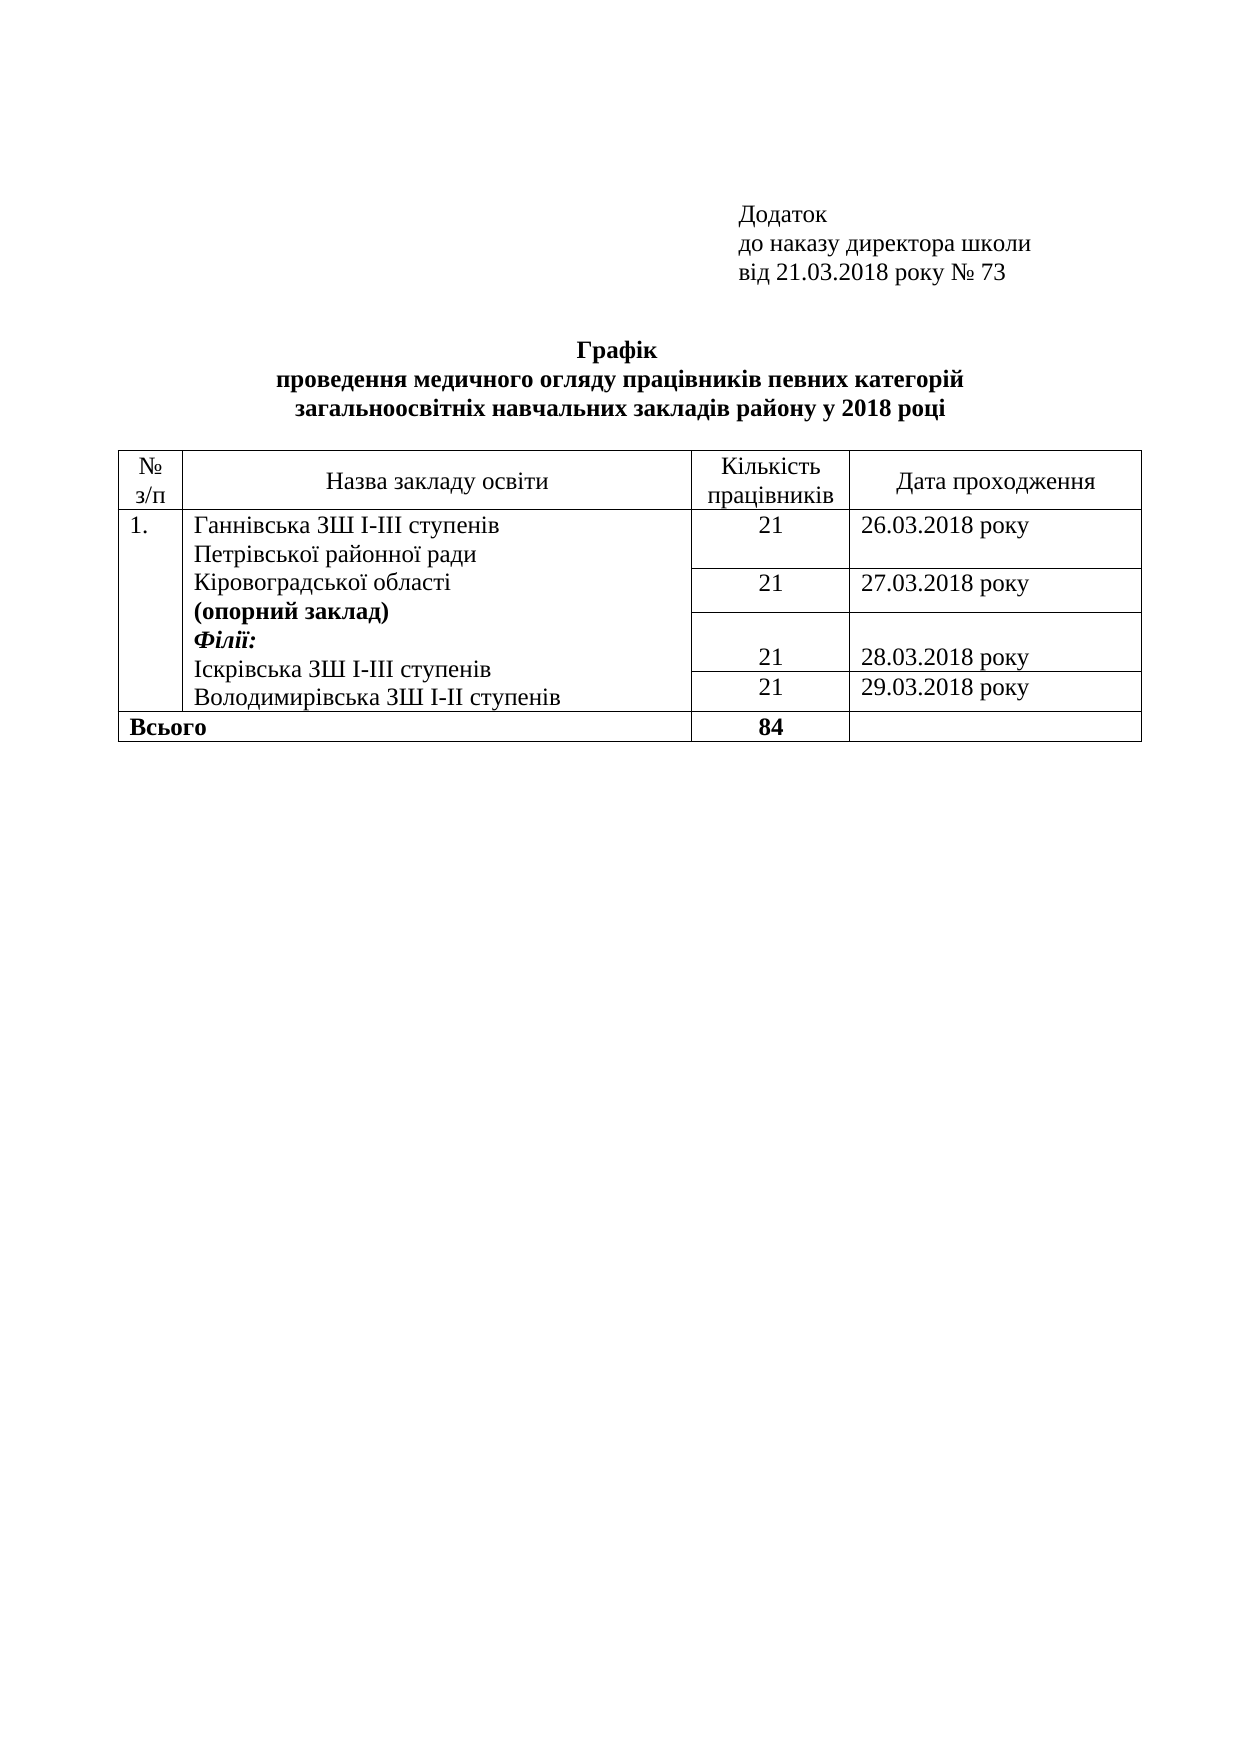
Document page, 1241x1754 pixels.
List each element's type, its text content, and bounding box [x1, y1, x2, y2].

table_header Дата проходження [850, 451, 1141, 509]
table_cell 21 [692, 613, 849, 671]
text загальноосвітніх навчальних закладів району у 2018 році [118, 393, 1122, 422]
table_header № з/п [119, 451, 182, 509]
table_cell 27.03.2018 року [850, 569, 1141, 612]
table_cell 21 [692, 569, 849, 612]
table_cell Ганнівська ЗШ І-ІІІ ступенів Петрівської районної ради Кіровоградської області (опорний заклад) Філії: Іскрівська ЗШ І-ІІІ ступенів Володимирівська ЗШ І-ІІ ступенів [183, 510, 691, 711]
table_header Назва закладу освіти [183, 451, 691, 509]
text Графік [118, 335, 1122, 364]
table_cell [850, 712, 1141, 741]
table_header Кількість працівників [692, 451, 849, 509]
table_cell 29.03.2018 року [850, 672, 1141, 711]
table_cell Всього [119, 712, 691, 741]
table_cell 21 [692, 510, 849, 567]
text від 21.03.2018 року № 73 [738, 257, 1122, 285]
table_cell 28.03.2018 року [850, 613, 1141, 671]
table_cell 21 [692, 672, 849, 711]
table_cell 1. [119, 510, 182, 711]
text Додаток до наказу директора школи [738, 199, 1122, 257]
text проведення медичного огляду працівників певних категорій [118, 364, 1122, 393]
table_cell 26.03.2018 року [850, 510, 1141, 567]
table_cell 84 [692, 712, 849, 741]
